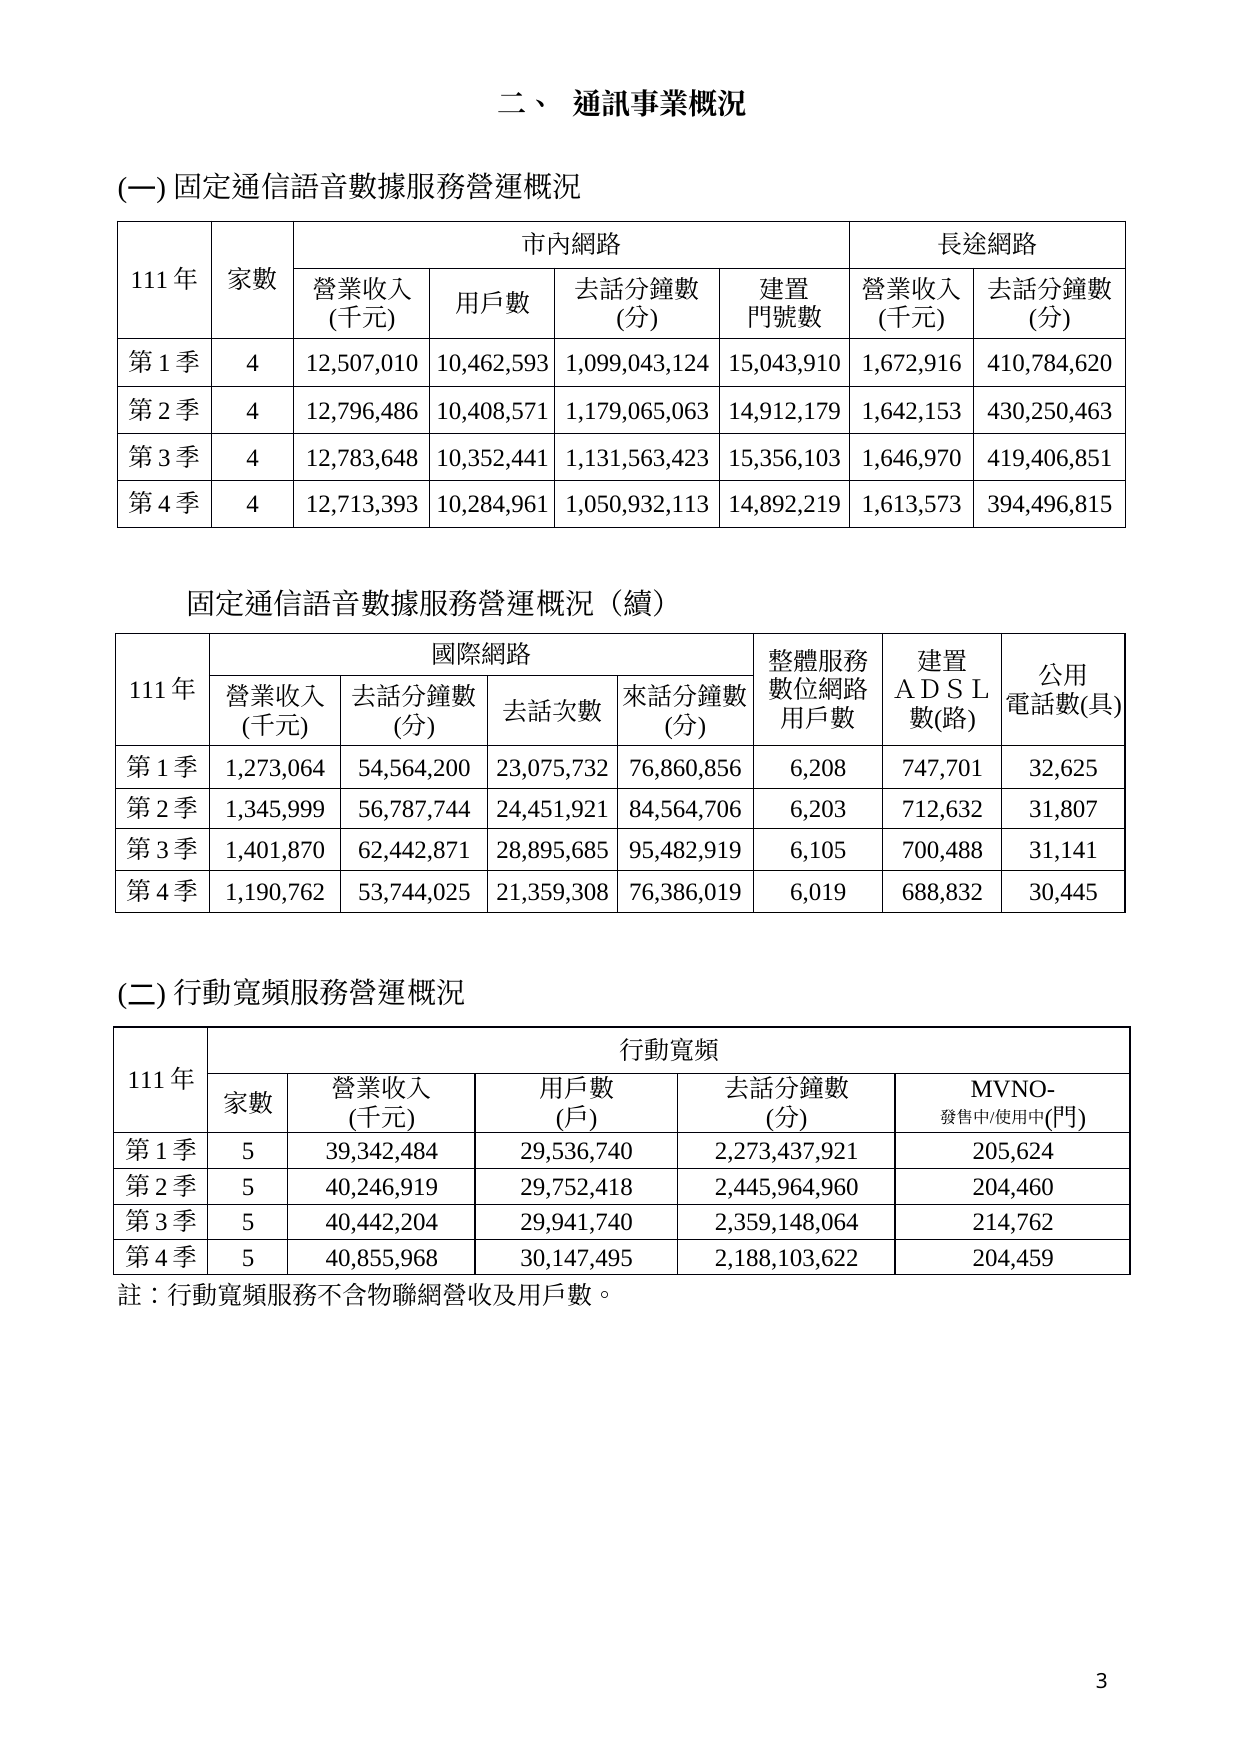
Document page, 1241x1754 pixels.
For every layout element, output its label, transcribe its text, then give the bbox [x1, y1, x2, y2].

table_cell 2,273,437,921 [678, 1133, 894, 1168]
table_cell 4 [212, 434, 293, 480]
table_cell 建置 門號數 [720, 269, 849, 338]
table_cell 營業收入 (千元) [294, 269, 429, 338]
table_cell 第4季 [114, 1240, 207, 1274]
table_cell 1,401,870 [210, 829, 340, 870]
list 行動寬頻服務營運概況 [117, 972, 1127, 1014]
table_cell 第1季 [116, 746, 209, 788]
table_cell 1,190,762 [210, 871, 340, 912]
table_cell 1,345,999 [210, 789, 340, 828]
table_cell 76,386,019 [618, 871, 753, 912]
table_cell 第2季 [116, 789, 209, 828]
table_cell 第3季 [114, 1205, 207, 1239]
table_cell 用戶數 (戶) [476, 1074, 677, 1132]
table_cell 430,250,463 [974, 387, 1125, 433]
table_cell 10,408,571 [430, 387, 554, 433]
table_cell 15,356,103 [720, 434, 849, 480]
text 固定通信語音數據服務營運概況（續） [117, 587, 1127, 621]
text 註：行動寬頻服務不含物聯網營收及用戶數。 [117, 1281, 1127, 1310]
table_cell 29,941,740 [476, 1205, 677, 1239]
table_cell 家數 [208, 1074, 287, 1132]
table_cell 1,131,563,423 [555, 434, 719, 480]
table_cell 32,625 [1002, 746, 1124, 788]
table_cell 5 [208, 1169, 287, 1203]
table_cell 1,099,043,124 [555, 339, 719, 386]
table_cell 205,624 [896, 1133, 1129, 1168]
table_header 111年 [118, 222, 211, 338]
table_header 111年 [116, 634, 209, 745]
table_cell 39,342,484 [288, 1133, 474, 1168]
table_cell 700,488 [883, 829, 1001, 870]
table_cell 31,141 [1002, 829, 1124, 870]
table_cell 21,359,308 [488, 871, 617, 912]
table_cell 來話分鐘數(分) [618, 676, 753, 745]
table_cell 204,459 [896, 1240, 1129, 1274]
table_cell 1,050,932,113 [555, 481, 719, 527]
table_cell 10,284,961 [430, 481, 554, 527]
table_cell 214,762 [896, 1205, 1129, 1239]
table_cell 去話分鐘數 (分) [555, 269, 719, 338]
table_cell 1,613,573 [850, 481, 973, 527]
table_cell 4 [212, 387, 293, 433]
table_cell 12,713,393 [294, 481, 429, 527]
table_cell 1,672,916 [850, 339, 973, 386]
table_cell 去話分鐘數 (分) [678, 1074, 894, 1132]
table_cell 1,646,970 [850, 434, 973, 480]
table_cell 62,442,871 [341, 829, 487, 870]
table_cell 第1季 [118, 339, 211, 386]
table_cell 2,445,964,960 [678, 1169, 894, 1203]
table_cell 53,744,025 [341, 871, 487, 912]
table_cell 95,482,919 [618, 829, 753, 870]
table_cell MVNO- 發售中/使用中(門) [896, 1074, 1129, 1132]
table_cell 去話分鐘數 (分) [974, 269, 1125, 338]
table_cell 6,203 [754, 789, 882, 828]
table_cell 15,043,910 [720, 339, 849, 386]
table_cell 第3季 [118, 434, 211, 480]
table_cell 5 [208, 1133, 287, 1168]
table_cell 12,783,648 [294, 434, 429, 480]
table_cell 4 [212, 481, 293, 527]
table_cell 1,273,064 [210, 746, 340, 788]
table_cell 12,507,010 [294, 339, 429, 386]
table_cell 用戶數 [430, 269, 554, 338]
table_cell 去話次數 [488, 676, 617, 745]
table_cell 712,632 [883, 789, 1001, 828]
table_cell 營業收入 (千元) [850, 269, 973, 338]
table_cell 第2季 [114, 1169, 207, 1203]
table_cell 2,359,148,064 [678, 1205, 894, 1239]
table_cell 14,912,179 [720, 387, 849, 433]
table_cell 410,784,620 [974, 339, 1125, 386]
table_header 建置 ＡＤＳＬ 數(路) [883, 634, 1001, 745]
table_cell 1,179,065,063 [555, 387, 719, 433]
table_cell 營業收入 (千元) [288, 1074, 474, 1132]
table_cell 5 [208, 1240, 287, 1274]
table_cell 6,208 [754, 746, 882, 788]
table_header 公用 電話數(具) [1002, 634, 1124, 745]
table_cell 40,442,204 [288, 1205, 474, 1239]
table_cell 29,536,740 [476, 1133, 677, 1168]
table_cell 營業收入(千元) [210, 676, 340, 745]
table_cell 24,451,921 [488, 789, 617, 828]
table_cell 29,752,418 [476, 1169, 677, 1203]
table_cell 6,019 [754, 871, 882, 912]
table_cell 747,701 [883, 746, 1001, 788]
table_cell 54,564,200 [341, 746, 487, 788]
table_cell 第2季 [118, 387, 211, 433]
table_cell 5 [208, 1205, 287, 1239]
table_cell 12,796,486 [294, 387, 429, 433]
table_header 國際網路 [210, 634, 753, 675]
table_cell 30,445 [1002, 871, 1124, 912]
table_cell 1,642,153 [850, 387, 973, 433]
table_header 家數 [212, 222, 293, 338]
table_cell 2,188,103,622 [678, 1240, 894, 1274]
table_cell 4 [212, 339, 293, 386]
table_cell 6,105 [754, 829, 882, 870]
table_cell 56,787,744 [341, 789, 487, 828]
table_cell 419,406,851 [974, 434, 1125, 480]
table_cell 14,892,219 [720, 481, 849, 527]
table_cell 第3季 [116, 829, 209, 870]
table_header 行動寬頻 [208, 1028, 1129, 1073]
table_cell 28,895,685 [488, 829, 617, 870]
table_cell 31,807 [1002, 789, 1124, 828]
table_cell 第4季 [116, 871, 209, 912]
table_header 整體服務數位網路用戶數 [754, 634, 882, 745]
table_cell 204,460 [896, 1169, 1129, 1203]
table_cell 去話分鐘數(分) [341, 676, 487, 745]
table_header 111年 [114, 1028, 207, 1132]
table_cell 40,855,968 [288, 1240, 474, 1274]
list 固定通信語音數據服務營運概況 [117, 166, 1127, 208]
table_cell 688,832 [883, 871, 1001, 912]
table_cell 40,246,919 [288, 1169, 474, 1203]
list 通訊事業概況 [117, 87, 1127, 120]
table_cell 23,075,732 [488, 746, 617, 788]
table_cell 84,564,706 [618, 789, 753, 828]
table_cell 第1季 [114, 1133, 207, 1168]
table_cell 30,147,495 [476, 1240, 677, 1274]
table_header 市內網路 [294, 222, 849, 267]
table_cell 76,860,856 [618, 746, 753, 788]
table_cell 10,462,593 [430, 339, 554, 386]
table_header 長途網路 [850, 222, 1125, 267]
table_cell 第4季 [118, 481, 211, 527]
table_cell 394,496,815 [974, 481, 1125, 527]
table_cell 10,352,441 [430, 434, 554, 480]
